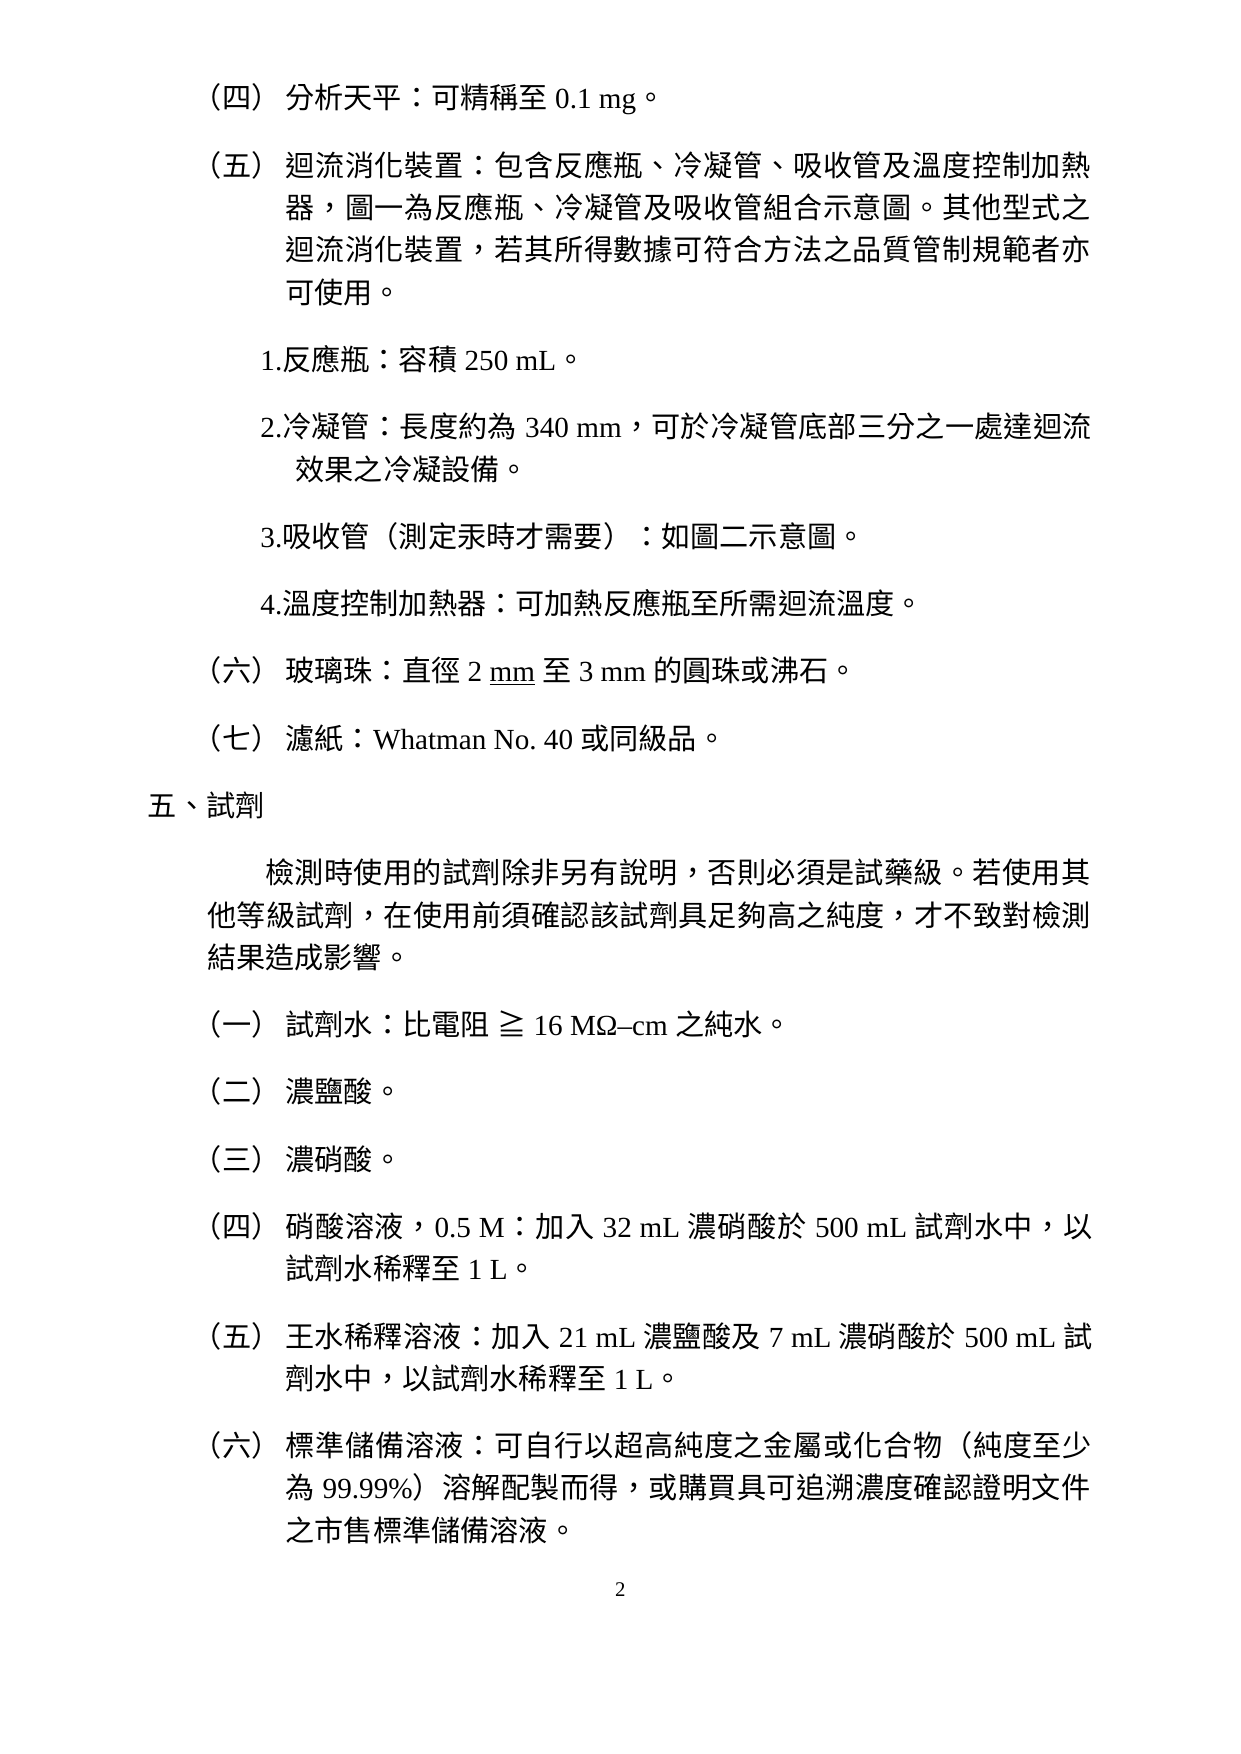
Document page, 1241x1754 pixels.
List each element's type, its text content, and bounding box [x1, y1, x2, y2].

list 玻璃珠：直徑 2 mm 至 3 mm 的圓珠或沸石。 [193, 648, 1092, 690]
list 濾紙：Whatman No. 40 或同級品。 [193, 715, 1092, 757]
text 檢測時使用的試劑除非另有說明，否則必須是試藥級。若使用其他等級試劑，在使用前須確認該試劑具足夠高之純度，才不致對檢測結果造成影響。 [207, 850, 1092, 977]
list 硝酸溶液，0.5 M：加入 32 mL 濃硝酸於 500 mL 試劑水中，以試劑水稀釋至 1 L。 [193, 1203, 1092, 1288]
list 溫度控制加熱器：可加熱反應瓶至所需迴流溫度。 [260, 581, 1092, 623]
list 試劑 [148, 782, 1092, 825]
list 分析天平：可精稱至 0.1 mg。 [193, 75, 1092, 117]
list 濃硝酸。 [193, 1136, 1092, 1178]
list 試劑水：比電阻 ≧ 16 MΩ–cm 之純水。 [193, 1002, 1092, 1044]
list 標準儲備溶液：可自行以超高純度之金屬或化合物（純度至少為 99.99%）溶解配製而得，或購買具可追溯濃度確認證明文件之市售標準儲備溶液。 [193, 1423, 1092, 1549]
list 冷凝管：長度約為 340 mm，可於冷凝管底部三分之一處達迴流效果之冷凝設備。 [260, 404, 1092, 488]
list 吸收管（測定汞時才需要）：如圖二示意圖。 [260, 513, 1092, 556]
list 濃鹽酸。 [193, 1069, 1092, 1111]
list 反應瓶：容積 250 mL。 [260, 336, 1092, 379]
list 王水稀釋溶液：加入 21 mL 濃鹽酸及 7 mL 濃硝酸於 500 mL 試劑水中，以試劑水稀釋至 1 L。 [193, 1313, 1092, 1398]
list 迴流消化裝置：包含反應瓶、冷凝管、吸收管及溫度控制加熱器，圖一為反應瓶、冷凝管及吸收管組合示意圖。其他型式之迴流消化裝置，若其所得數據可符合方法之品質管制規範者亦可使用。 [193, 142, 1092, 311]
